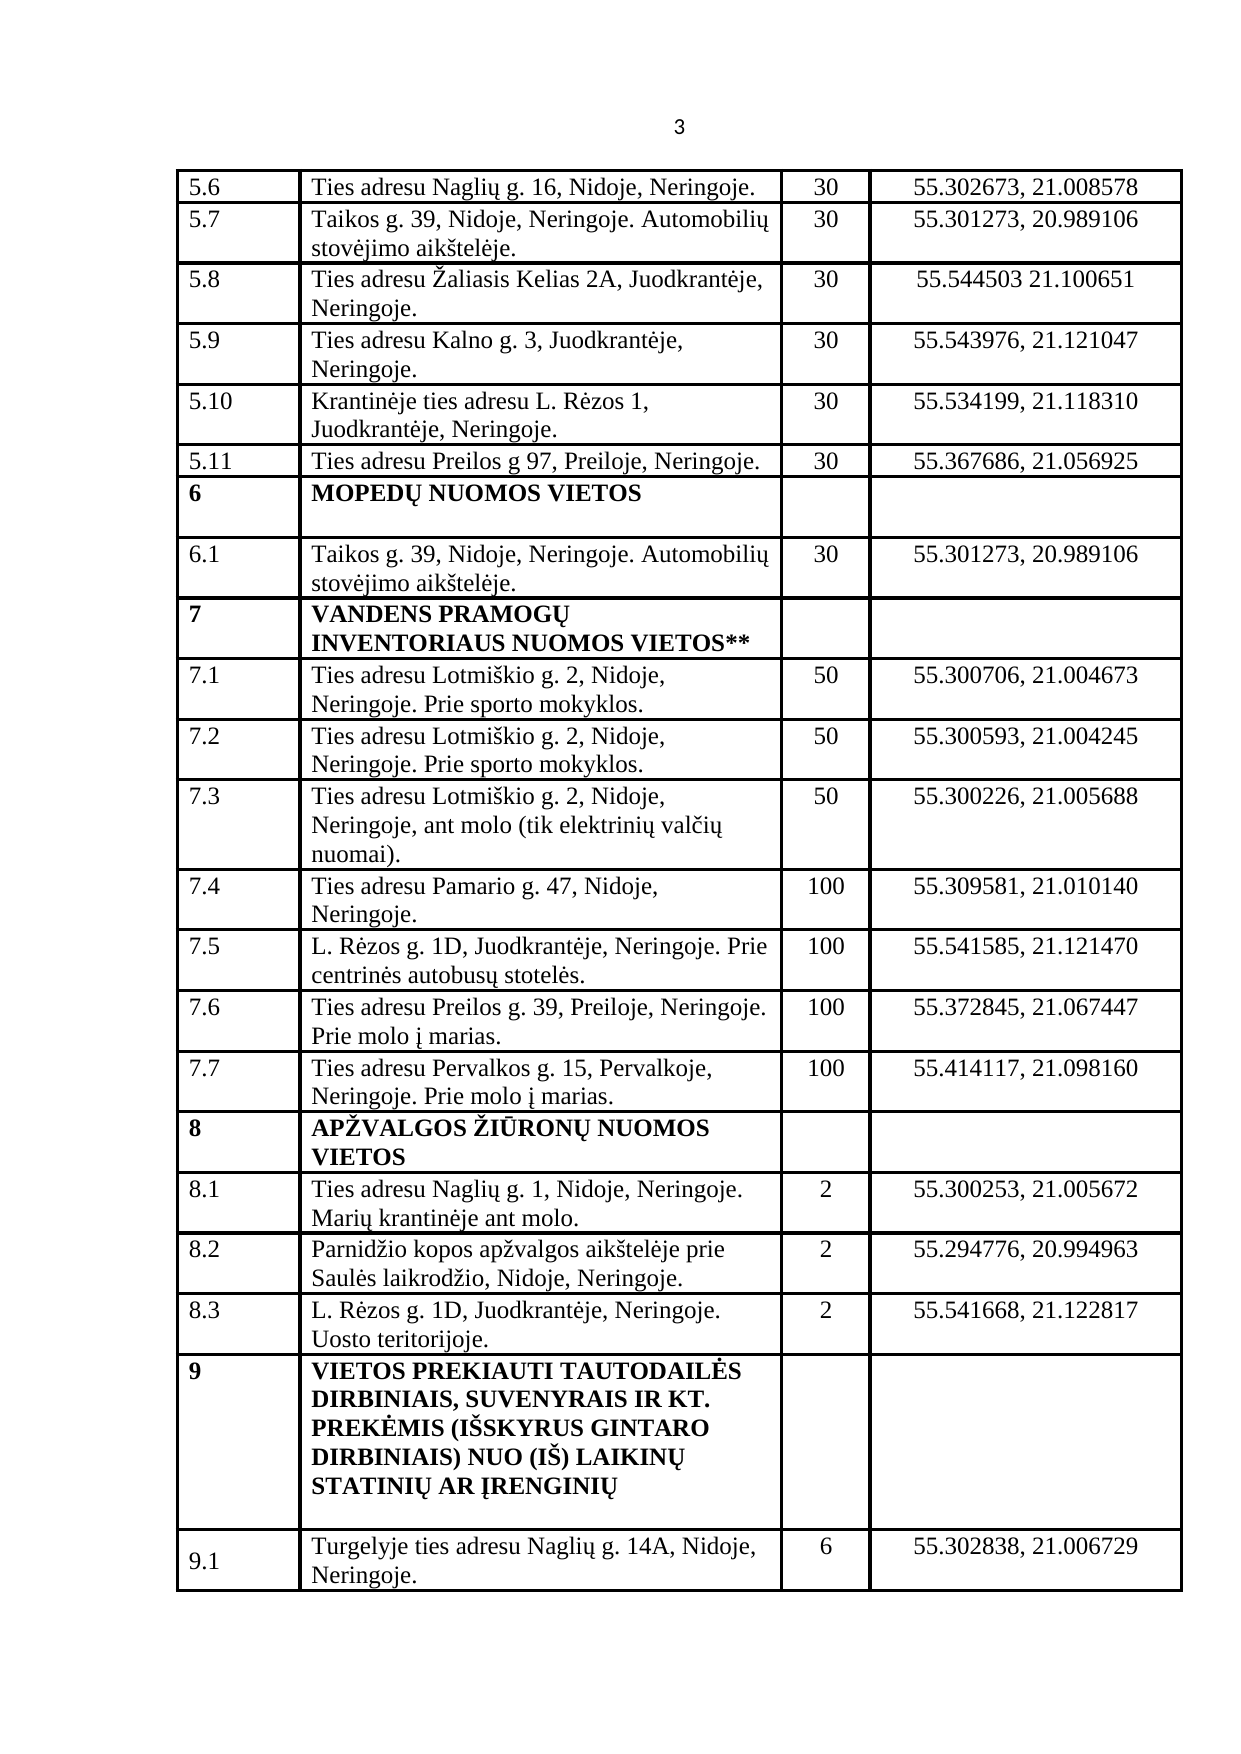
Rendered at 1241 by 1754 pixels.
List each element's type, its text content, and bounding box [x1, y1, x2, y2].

table_cell 9.1 [179, 1531, 298, 1589]
table_cell [783, 478, 868, 536]
table_cell Ties adresu Lotmiškio g. 2, Nidoje, Neringoje. Prie sporto mokyklos. [302, 660, 780, 718]
table_cell 55.300706, 21.004673 [872, 660, 1180, 718]
table_cell 55.541585, 21.121470 [872, 931, 1180, 989]
table_cell 55.301273, 20.989106 [872, 204, 1180, 261]
table_cell 30 [783, 446, 868, 475]
table_cell 50 [783, 660, 868, 718]
table_cell 55.301273, 20.989106 [872, 539, 1180, 596]
table_cell [872, 478, 1180, 536]
table_cell 55.544503 21.100651 [872, 265, 1180, 322]
table_cell Krantinėje ties adresu L. Rėzos 1, Juodkrantėje, Neringoje. [302, 386, 780, 443]
table_cell APŽVALGOS ŽIŪRONŲ NUOMOS VIETOS [302, 1113, 780, 1171]
table_cell 55.300226, 21.005688 [872, 781, 1180, 868]
table_cell Ties adresu Naglių g. 16, Nidoje, Neringoje. [302, 172, 780, 201]
table_cell [872, 1356, 1180, 1528]
table_cell [783, 600, 868, 657]
table_cell 8.3 [179, 1295, 298, 1353]
table_cell Parnidžio kopos apžvalgos aikštelėje prie Saulės laikrodžio, Nidoje, Neringoje. [302, 1235, 780, 1292]
table_cell 5.7 [179, 204, 298, 261]
table_cell Ties adresu Naglių g. 1, Nidoje, Neringoje. Marių krantinėje ant molo. [302, 1174, 780, 1231]
table_cell 55.414117, 21.098160 [872, 1053, 1180, 1110]
table_cell Ties adresu Pamario g. 47, Nidoje, Neringoje. [302, 871, 780, 928]
table_cell 5.8 [179, 265, 298, 322]
table_cell 9 [179, 1356, 298, 1528]
table_cell L. Rėzos g. 1D, Juodkrantėje, Neringoje. Uosto teritorijoje. [302, 1295, 780, 1353]
table_cell [783, 1356, 868, 1528]
table_cell 55.367686, 21.056925 [872, 446, 1180, 475]
table_cell 5.9 [179, 325, 298, 383]
table_cell 55.372845, 21.067447 [872, 992, 1180, 1049]
table_cell Ties adresu Lotmiškio g. 2, Nidoje, Neringoje. Prie sporto mokyklos. [302, 721, 780, 778]
table_cell 2 [783, 1295, 868, 1353]
table_cell Ties adresu Žaliasis Kelias 2A, Juodkrantėje, Neringoje. [302, 265, 780, 322]
table_cell [872, 600, 1180, 657]
table_cell 2 [783, 1174, 868, 1231]
table_cell 7.7 [179, 1053, 298, 1110]
table_cell VIETOS PREKIAUTI TAUTODAILĖS DIRBINIAIS, SUVENYRAIS ir kt. prekėmis (IŠSKYRUS GINTARO DIRBINIAIS) NUO (iš) LAIKINŲ statinių ar ĮRENGINIŲ [302, 1356, 780, 1528]
table_cell Taikos g. 39, Nidoje, Neringoje. Automobilių stovėjimo aikštelėje. [302, 204, 780, 261]
table_cell 7 [179, 600, 298, 657]
table_cell 7.5 [179, 931, 298, 989]
table_cell 8 [179, 1113, 298, 1171]
table_cell Turgelyje ties adresu Naglių g. 14A, Nidoje, Neringoje. [302, 1531, 780, 1589]
table_cell 5.6 [179, 172, 298, 201]
table_cell 50 [783, 721, 868, 778]
table_cell 55.541668, 21.122817 [872, 1295, 1180, 1353]
table_cell 30 [783, 539, 868, 596]
table_cell 8.2 [179, 1235, 298, 1292]
table_cell 7.1 [179, 660, 298, 718]
table_cell L. Rėzos g. 1D, Juodkrantėje, Neringoje. Prie centrinės autobusų stotelės. [302, 931, 780, 989]
table_cell Ties adresu Preilos g. 39, Preiloje, Neringoje. Prie molo į marias. [302, 992, 780, 1049]
table_cell 55.302673, 21.008578 [872, 172, 1180, 201]
table_cell 7.3 [179, 781, 298, 868]
table_cell 50 [783, 781, 868, 868]
table_cell 5.10 [179, 386, 298, 443]
table_cell [872, 1113, 1180, 1171]
table_cell 30 [783, 172, 868, 201]
table_cell 55.300593, 21.004245 [872, 721, 1180, 778]
table_cell MOPEDŲ NUOMOS VIETOS [302, 478, 780, 536]
table_cell 55.543976, 21.121047 [872, 325, 1180, 383]
table_cell 7.2 [179, 721, 298, 778]
table_cell Ties adresu Lotmiškio g. 2, Nidoje, Neringoje, ant molo (tik elektrinių valčių nuomai). [302, 781, 780, 868]
table_cell 55.294776, 20.994963 [872, 1235, 1180, 1292]
table_cell 55.300253, 21.005672 [872, 1174, 1180, 1231]
table_cell 8.1 [179, 1174, 298, 1231]
table_cell Ties adresu Kalno g. 3, Juodkrantėje, Neringoje. [302, 325, 780, 383]
table_cell 2 [783, 1235, 868, 1292]
table_cell 100 [783, 931, 868, 989]
table_cell 100 [783, 871, 868, 928]
table_cell [783, 1113, 868, 1171]
table_cell 100 [783, 1053, 868, 1110]
table_cell 30 [783, 265, 868, 322]
table_cell 55.302838, 21.006729 [872, 1531, 1180, 1589]
table_cell 7.6 [179, 992, 298, 1049]
table_cell 6 [179, 478, 298, 536]
table_cell Ties adresu Preilos g 97, Preiloje, Neringoje. [302, 446, 780, 475]
table_cell 5.11 [179, 446, 298, 475]
table_cell 55.309581, 21.010140 [872, 871, 1180, 928]
table_cell 55.534199, 21.118310 [872, 386, 1180, 443]
table_cell 30 [783, 325, 868, 383]
table_cell 30 [783, 386, 868, 443]
table_cell 30 [783, 204, 868, 261]
table_cell VANDENS PRAMOGŲ INVENTORIAUS NUOMOS VIETOS** [302, 600, 780, 657]
table_cell 7.4 [179, 871, 298, 928]
table_cell 6.1 [179, 539, 298, 596]
table_cell 100 [783, 992, 868, 1049]
table_cell 6 [783, 1531, 868, 1589]
table_cell Ties adresu Pervalkos g. 15, Pervalkoje, Neringoje. Prie molo į marias. [302, 1053, 780, 1110]
table_cell Taikos g. 39, Nidoje, Neringoje. Automobilių stovėjimo aikštelėje. [302, 539, 780, 596]
